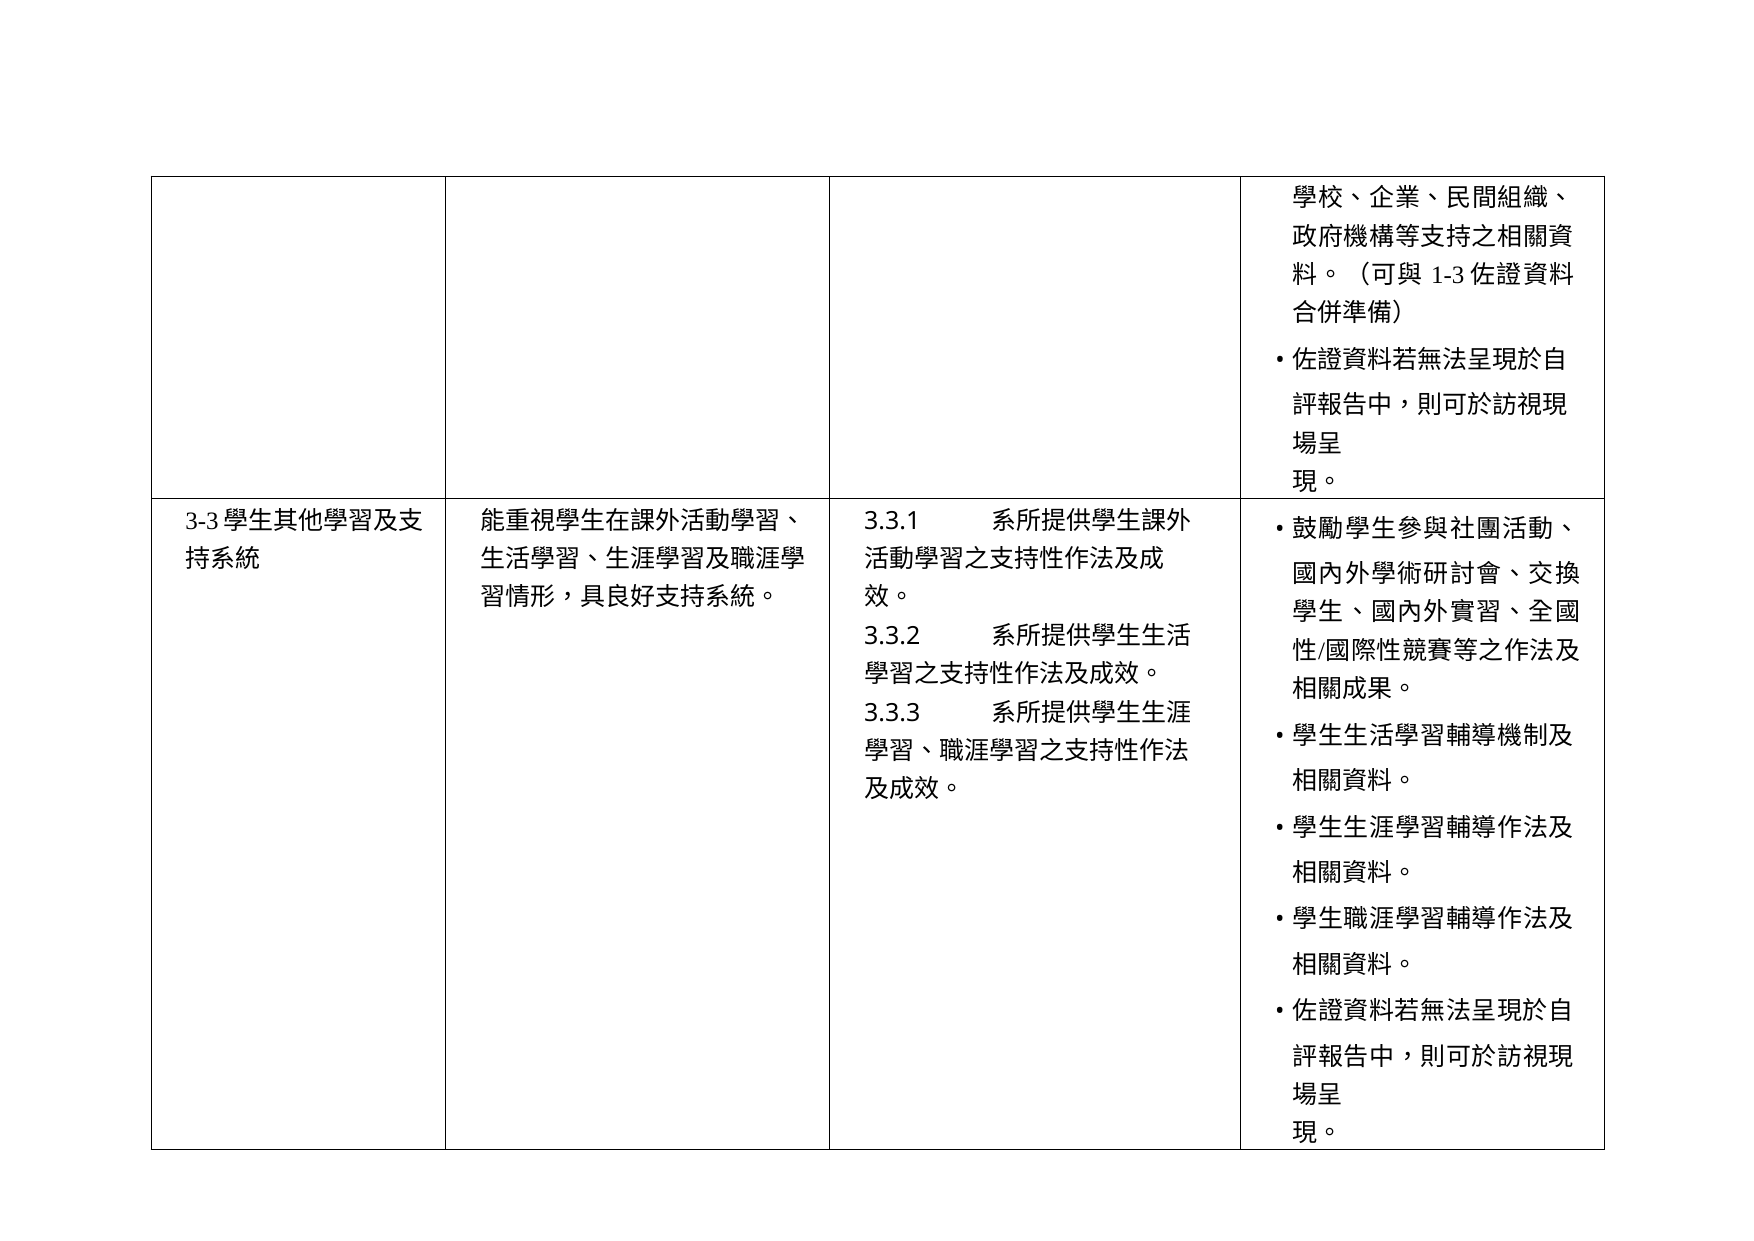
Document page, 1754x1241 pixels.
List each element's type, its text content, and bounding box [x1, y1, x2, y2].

table_header [446, 177, 829, 498]
table_cell 3-3學生其他學習及支持系統 [152, 499, 445, 1149]
table_header [830, 177, 1240, 498]
table_cell 鼓勵學生參與社團活動、國內外學術研討會、交換學生、國內外實習、全國性/國際性競賽等之作法及相關成果。 學生生活學習輔導機制及相關資料。 學生生涯學習輔導作法及相關資料。 學生職涯學習輔導作法及相關資料。 佐證資料若無法呈現於自評報告中，則可於訪視現場呈 現。 [1241, 499, 1604, 1149]
table_cell 系所提供學生課外活動學習之支持性作法及成效。 系所提供學生生活學習之支持性作法及成效。 系所提供學生生涯學習、職涯學習之支持性作法及成效。 [830, 499, 1240, 1149]
table_cell 能重視學生在課外活動學習、生活學習、生涯學習及職涯學習情形，具良好支持系統。 [446, 499, 829, 1149]
table_header [152, 177, 445, 498]
table_header 學校、企業、民間組織、政府機構等支持之相關資料。（可與 1-3佐證資料合併準備） 佐證資料若無法呈現於自評報告中，則可於訪視現場呈 現。 [1241, 177, 1604, 498]
